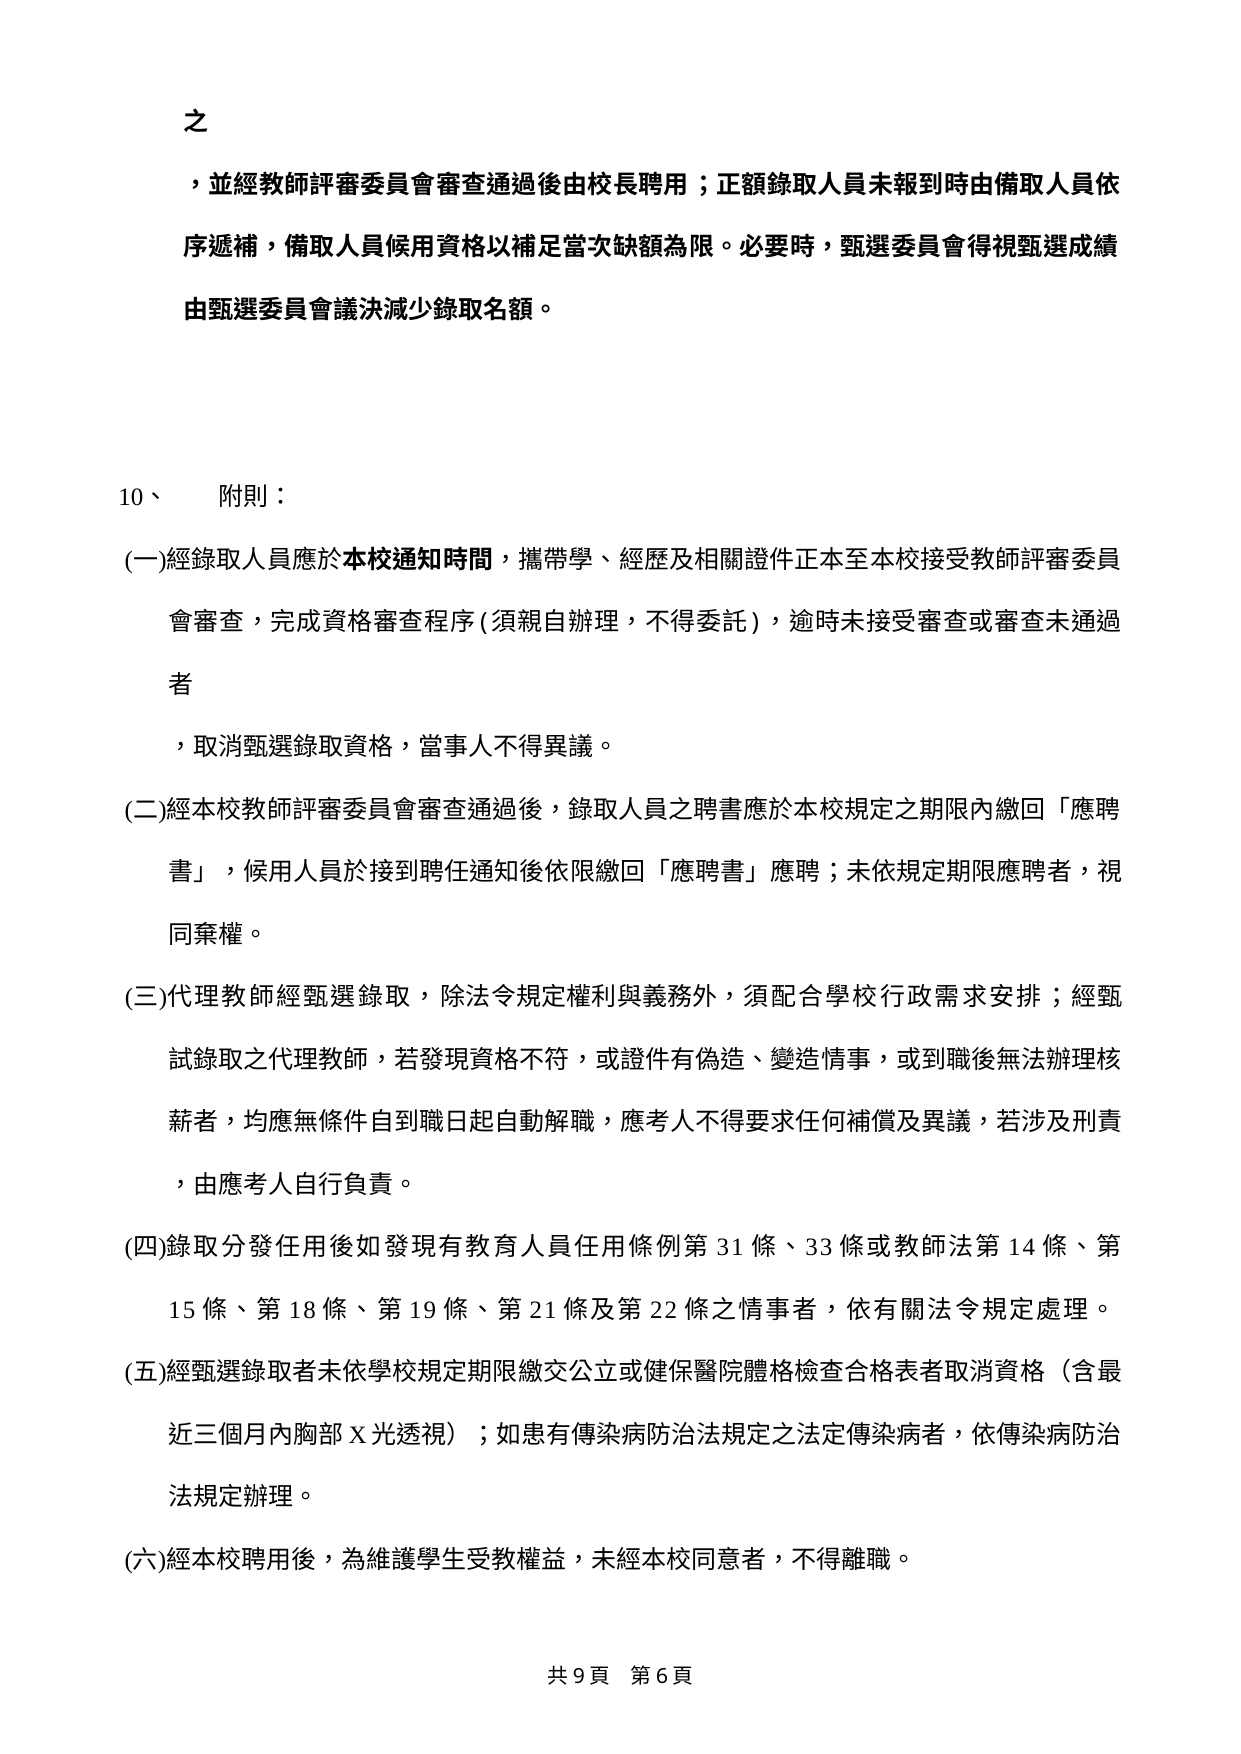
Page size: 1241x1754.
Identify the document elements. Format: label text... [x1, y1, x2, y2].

text (六)經本校聘用後，為維護學生受教權益，未經本校同意者，不得離職。 [118, 1516, 1122, 1578]
text (五)經甄選錄取者未依學校規定期限繳交公立或健保醫院體格檢查合格表者取消資格（含最近三個月內胸部X光透視）；如患有傳染病防治法規定之法定傳染病者，依傳染病防治法規定辦理。 [118, 1328, 1122, 1516]
text (四)錄取分發任用後如發現有教育人員任用條例第31條、33條或教師法第14條、第15條、第18條、第19條、第21條及第22條之情事者，依有關法令規定處理。 [118, 1203, 1122, 1328]
text (二)經本校教師評審委員會審查通過後，錄取人員之聘書應於本校規定之期限內繳回「應聘書」，候用人員於接到聘任通知後依限繳回「應聘書」應聘；未依規定期限應聘者，視同棄權。 [118, 766, 1122, 953]
text (三)代理教師經甄選錄取，除法令規定權利與義務外，須配合學校行政需求安排；經甄試錄取之代理教師，若發現資格不符，或證件有偽造、變造情事，或到職後無法辦理核薪者，均應無條件自到職日起自動解職，應考人不得要求任何補償及異議，若涉及刑責 ，由應考人自行負責。 [118, 953, 1122, 1203]
list 附則： [118, 453, 1122, 516]
text 之 ，並經教師評審委員會審查通過後由校長聘用；正額錄取人員未報到時由備取人員依序遞補，備取人員候用資格以補足當次缺額為限。必要時，甄選委員會得視甄選成績由甄選委員會議決減少錄取名額。 [118, 78, 1122, 328]
text (一)經錄取人員應於本校通知時間，攜帶學、經歷及相關證件正本至本校接受教師評審委員會審查，完成資格審查程序(須親自辦理，不得委託)，逾時未接受審查或審查未通過者 ，取消甄選錄取資格，當事人不得異議。 [118, 516, 1122, 766]
